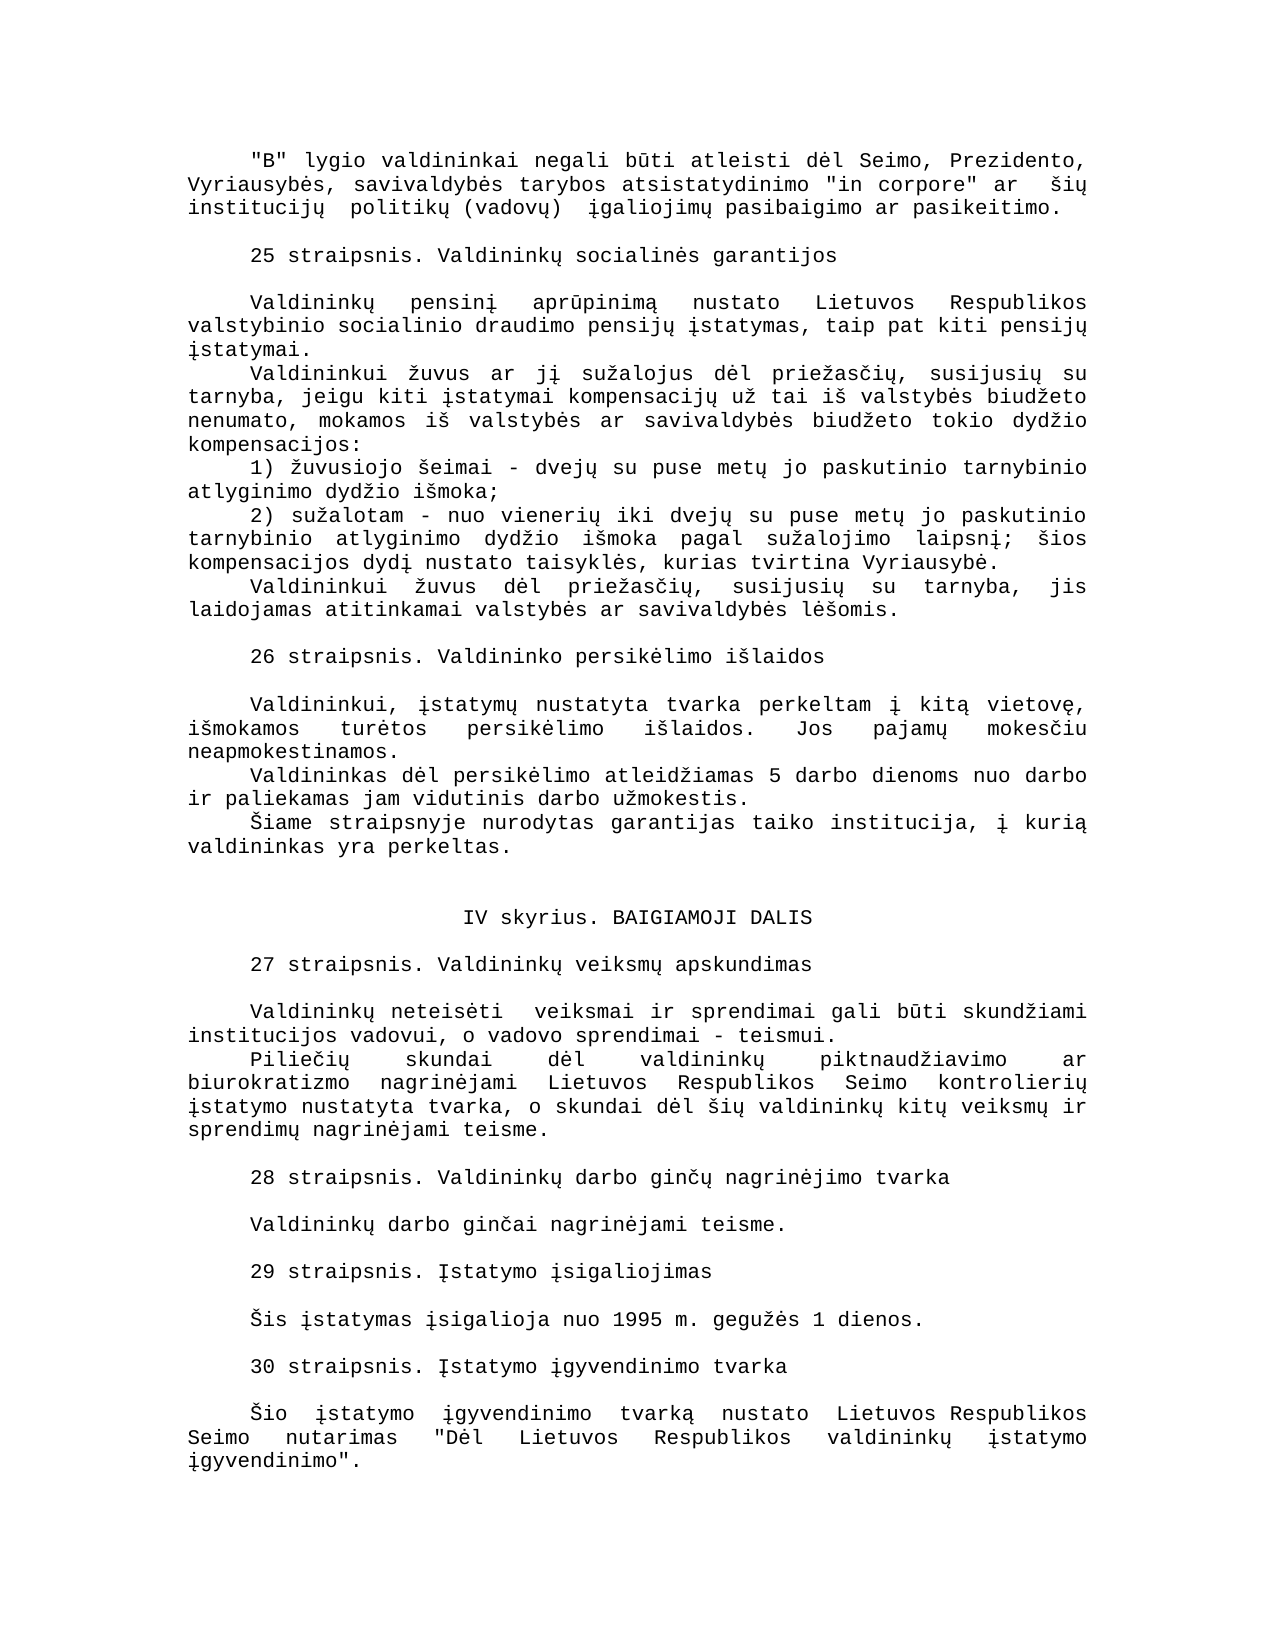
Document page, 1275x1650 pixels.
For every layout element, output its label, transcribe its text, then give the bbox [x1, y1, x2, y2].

text Valdininkui žuvus ar jį sužalojus dėl priežasčių, susijusių su tarnyba, jeigu kiti įstatymai kompensacijų už tai iš valstybės biudžeto nenumato, mokamos iš valstybės ar savivaldybės biudžeto tokio dydžio kompensacijos: [187, 363, 1087, 457]
text IV skyrius. BAIGIAMOJI DALIS [187, 907, 1087, 930]
text Piliečių skundai dėl valdininkų piktnaudžiavimo ar biurokratizmo nagrinėjami Lietuvos Respublikos Seimo kontrolierių įstatymo nustatyta tvarka, o skundai dėl šių valdininkų kitų veiksmų ir sprendimų nagrinėjami teisme. [187, 1048, 1087, 1143]
text Šio įstatymo įgyvendinimo tvarką nustato Lietuvos Respublikos Seimo nutarimas "Dėl Lietuvos Respublikos valdininkų įstatymo įgyvendinimo". [187, 1403, 1087, 1474]
text Šiame straipsnyje nurodytas garantijas taiko institucija, į kurią valdininkas yra perkeltas. [187, 812, 1087, 859]
text 28 straipsnis. Valdininkų darbo ginčų nagrinėjimo tvarka [187, 1167, 1087, 1190]
text Valdininkas dėl persikėlimo atleidžiamas 5 darbo dienoms nuo darbo ir paliekamas jam vidutinis darbo užmokestis. [187, 765, 1087, 812]
text 26 straipsnis. Valdininko persikėlimo išlaidos [187, 647, 1087, 670]
text "B" lygio valdininkai negali būti atleisti dėl Seimo, Prezidento, Vyriausybės, savivaldybės tarybos atsistatydinimo "in corpore" ar šių institucijų politikų (vadovų) įgaliojimų pasibaigimo ar pasikeitimo. [187, 150, 1087, 221]
text 29 straipsnis. Įstatymo įsigaliojimas [187, 1261, 1087, 1285]
text Valdininkui žuvus dėl priežasčių, susijusių su tarnyba, jis laidojamas atitinkamai valstybės ar savivaldybės lėšomis. [187, 576, 1087, 623]
text Valdininkui, įstatymų nustatyta tvarka perkeltam į kitą vietovę, išmokamos turėtos persikėlimo išlaidos. Jos pajamų mokesčiu neapmokestinamos. [187, 694, 1087, 765]
text Valdininkų neteisėti veiksmai ir sprendimai gali būti skundžiami institucijos vadovui, o vadovo sprendimai - teismui. [187, 1001, 1087, 1048]
text 27 straipsnis. Valdininkų veiksmų apskundimas [187, 954, 1087, 978]
text Šis įstatymas įsigalioja nuo 1995 m. gegužės 1 dienos. [187, 1309, 1087, 1332]
text 1) žuvusiojo šeimai - dvejų su puse metų jo paskutinio tarnybinio atlyginimo dydžio išmoka; [187, 457, 1087, 505]
text 30 straipsnis. Įstatymo įgyvendinimo tvarka [187, 1356, 1087, 1379]
text 2) sužalotam - nuo vienerių iki dvejų su puse metų jo paskutinio tarnybinio atlyginimo dydžio išmoka pagal sužalojimo laipsnį; šios kompensacijos dydį nustato taisyklės, kurias tvirtina Vyriausybė. [187, 505, 1087, 576]
text Valdininkų pensinį aprūpinimą nustato Lietuvos Respublikos valstybinio socialinio draudimo pensijų įstatymas, taip pat kiti pensijų įstatymai. [187, 292, 1087, 363]
text Valdininkų darbo ginčai nagrinėjami teisme. [187, 1214, 1087, 1238]
text 25 straipsnis. Valdininkų socialinės garantijos [187, 244, 1087, 268]
